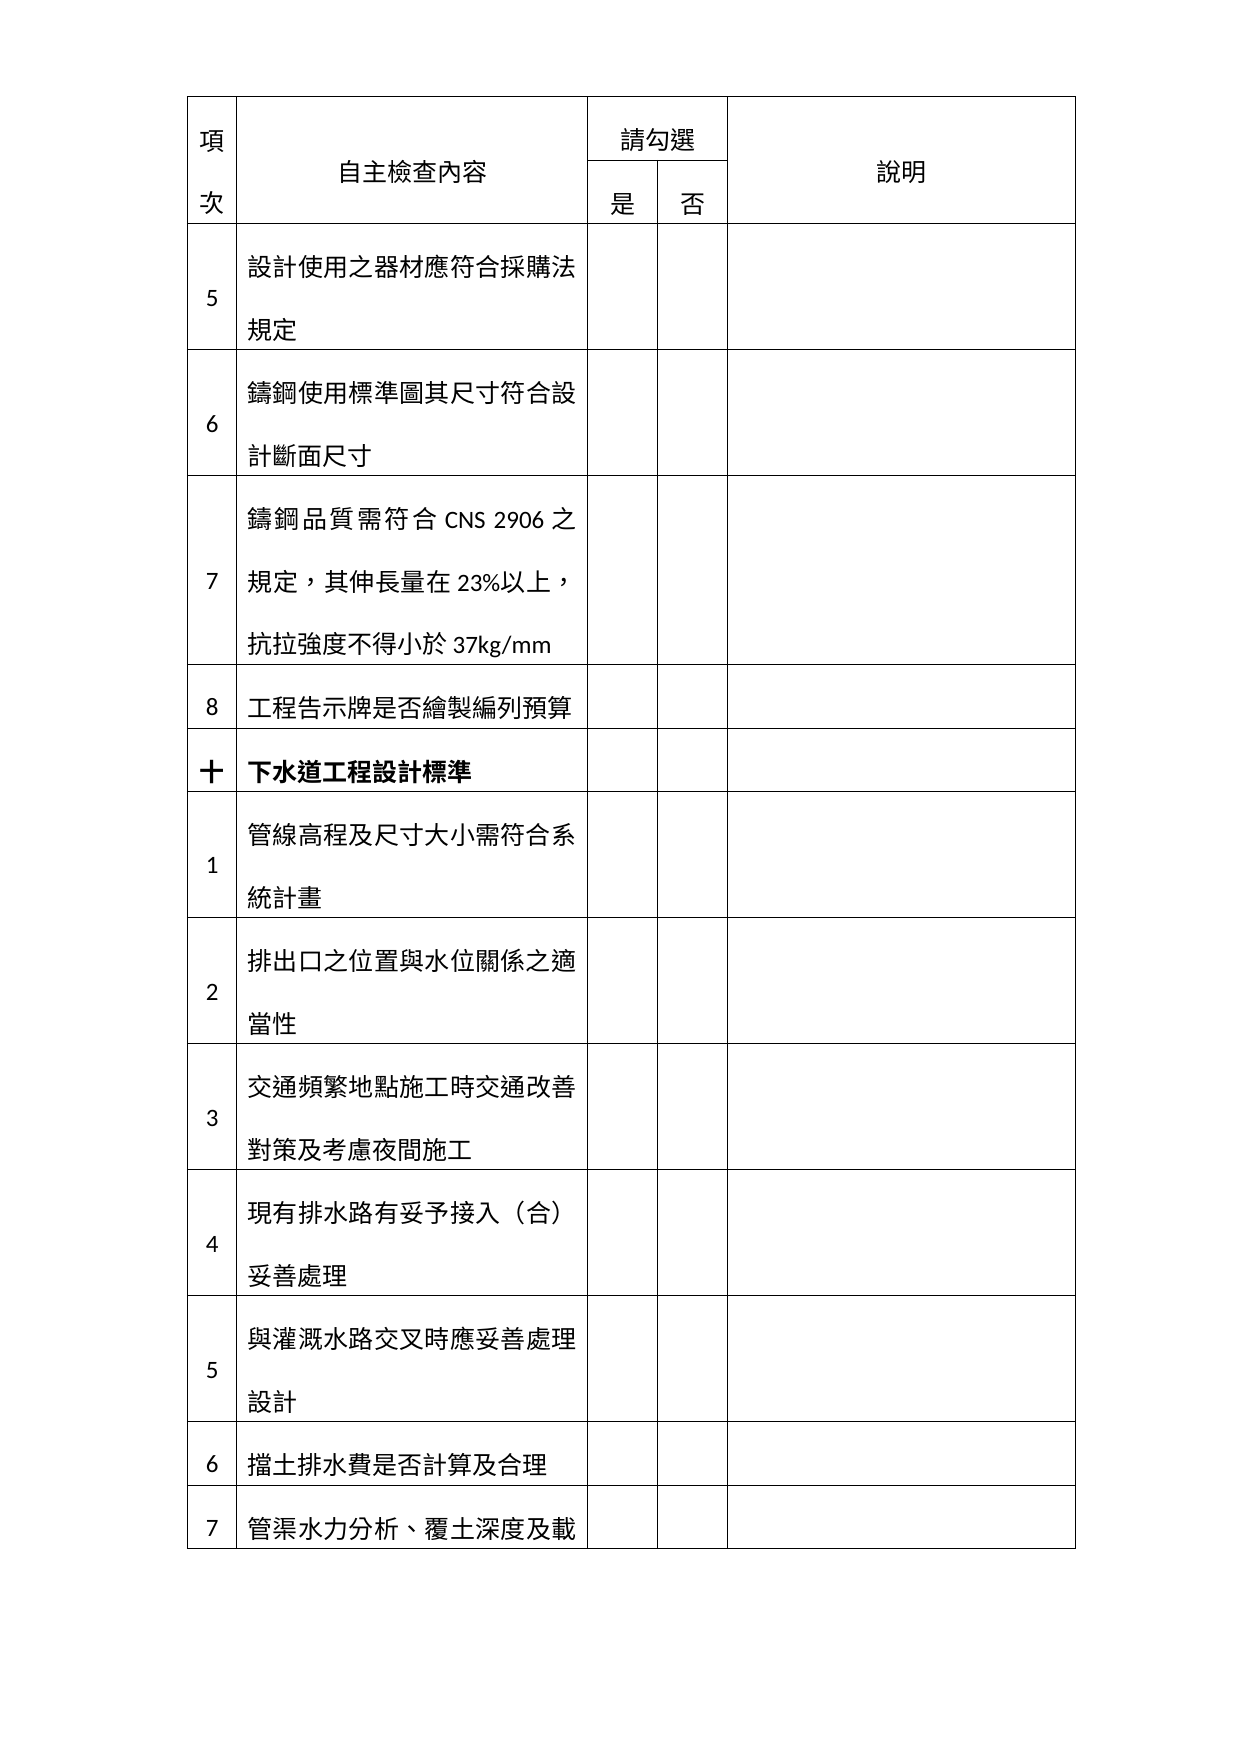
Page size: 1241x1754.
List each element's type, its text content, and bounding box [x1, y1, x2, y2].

table_cell 3 [188, 1044, 236, 1169]
table_cell [588, 1296, 657, 1421]
table_cell [658, 729, 727, 791]
table_cell [658, 792, 727, 917]
table_cell [728, 665, 1075, 727]
table_cell 設計使用之器材應符合採購法規定 [237, 224, 587, 349]
table_cell [588, 792, 657, 917]
table_cell 擋土排水費是否計算及合理 [237, 1422, 587, 1485]
table_cell [588, 1170, 657, 1295]
table_cell 鑄鋼品質需符合CNS 2906之規定，其伸長量在23%以上，抗拉強度不得小於37kg/mm [237, 476, 587, 664]
table_cell [658, 224, 727, 349]
table_cell 下水道工程設計標準 [237, 729, 587, 791]
table_cell 2 [188, 918, 236, 1043]
table_cell 5 [188, 1296, 236, 1421]
table_cell [658, 1296, 727, 1421]
table_cell 排出口之位置與水位關係之適當性 [237, 918, 587, 1043]
table_cell [728, 224, 1075, 349]
table_cell [658, 1044, 727, 1169]
table_cell 否 [658, 161, 727, 223]
table_cell [728, 1422, 1075, 1485]
table_header 項次 [188, 97, 236, 223]
table_cell 是 [588, 161, 657, 223]
table_cell 8 [188, 665, 236, 727]
table_cell [588, 918, 657, 1043]
table_cell [728, 792, 1075, 917]
table_cell 鑄鋼使用標準圖其尺寸符合設計斷面尺寸 [237, 350, 587, 475]
table_cell [588, 665, 657, 727]
table_cell 6 [188, 1422, 236, 1485]
table_cell [728, 350, 1075, 475]
table_cell 7 [188, 1486, 236, 1548]
table_cell [658, 1170, 727, 1295]
table_cell [728, 1044, 1075, 1169]
table_cell 管渠水力分析、覆土深度及載 [237, 1486, 587, 1548]
table_cell [588, 224, 657, 349]
table_cell [658, 918, 727, 1043]
table_cell 7 [188, 476, 236, 664]
table_cell [728, 476, 1075, 664]
table_cell 1 [188, 792, 236, 917]
table_cell 4 [188, 1170, 236, 1295]
table_cell [728, 1486, 1075, 1548]
table_cell [588, 476, 657, 664]
table_cell [588, 350, 657, 475]
table_cell 5 [188, 224, 236, 349]
table_header 自主檢查內容 [237, 97, 587, 223]
table_cell [658, 476, 727, 664]
table_cell 工程告示牌是否繪製編列預算 [237, 665, 587, 727]
table_cell [728, 1296, 1075, 1421]
table_cell [658, 1422, 727, 1485]
table_header 請勾選 [588, 97, 727, 160]
table_cell 與灌溉水路交叉時應妥善處理設計 [237, 1296, 587, 1421]
table_cell [658, 1486, 727, 1548]
table_cell 十 [188, 729, 236, 791]
table_cell [728, 729, 1075, 791]
table_cell [588, 729, 657, 791]
table_cell [588, 1044, 657, 1169]
table_cell [588, 1422, 657, 1485]
table_cell [728, 918, 1075, 1043]
table_cell [588, 1486, 657, 1548]
table_cell 現有排水路有妥予接入（合）妥善處理 [237, 1170, 587, 1295]
table_cell 交通頻繁地點施工時交通改善對策及考慮夜間施工 [237, 1044, 587, 1169]
table_header 說明 [728, 97, 1075, 223]
table_cell [658, 665, 727, 727]
table_cell 6 [188, 350, 236, 475]
table_cell [658, 350, 727, 475]
table_cell [728, 1170, 1075, 1295]
table_cell 管線高程及尺寸大小需符合系統計畫 [237, 792, 587, 917]
